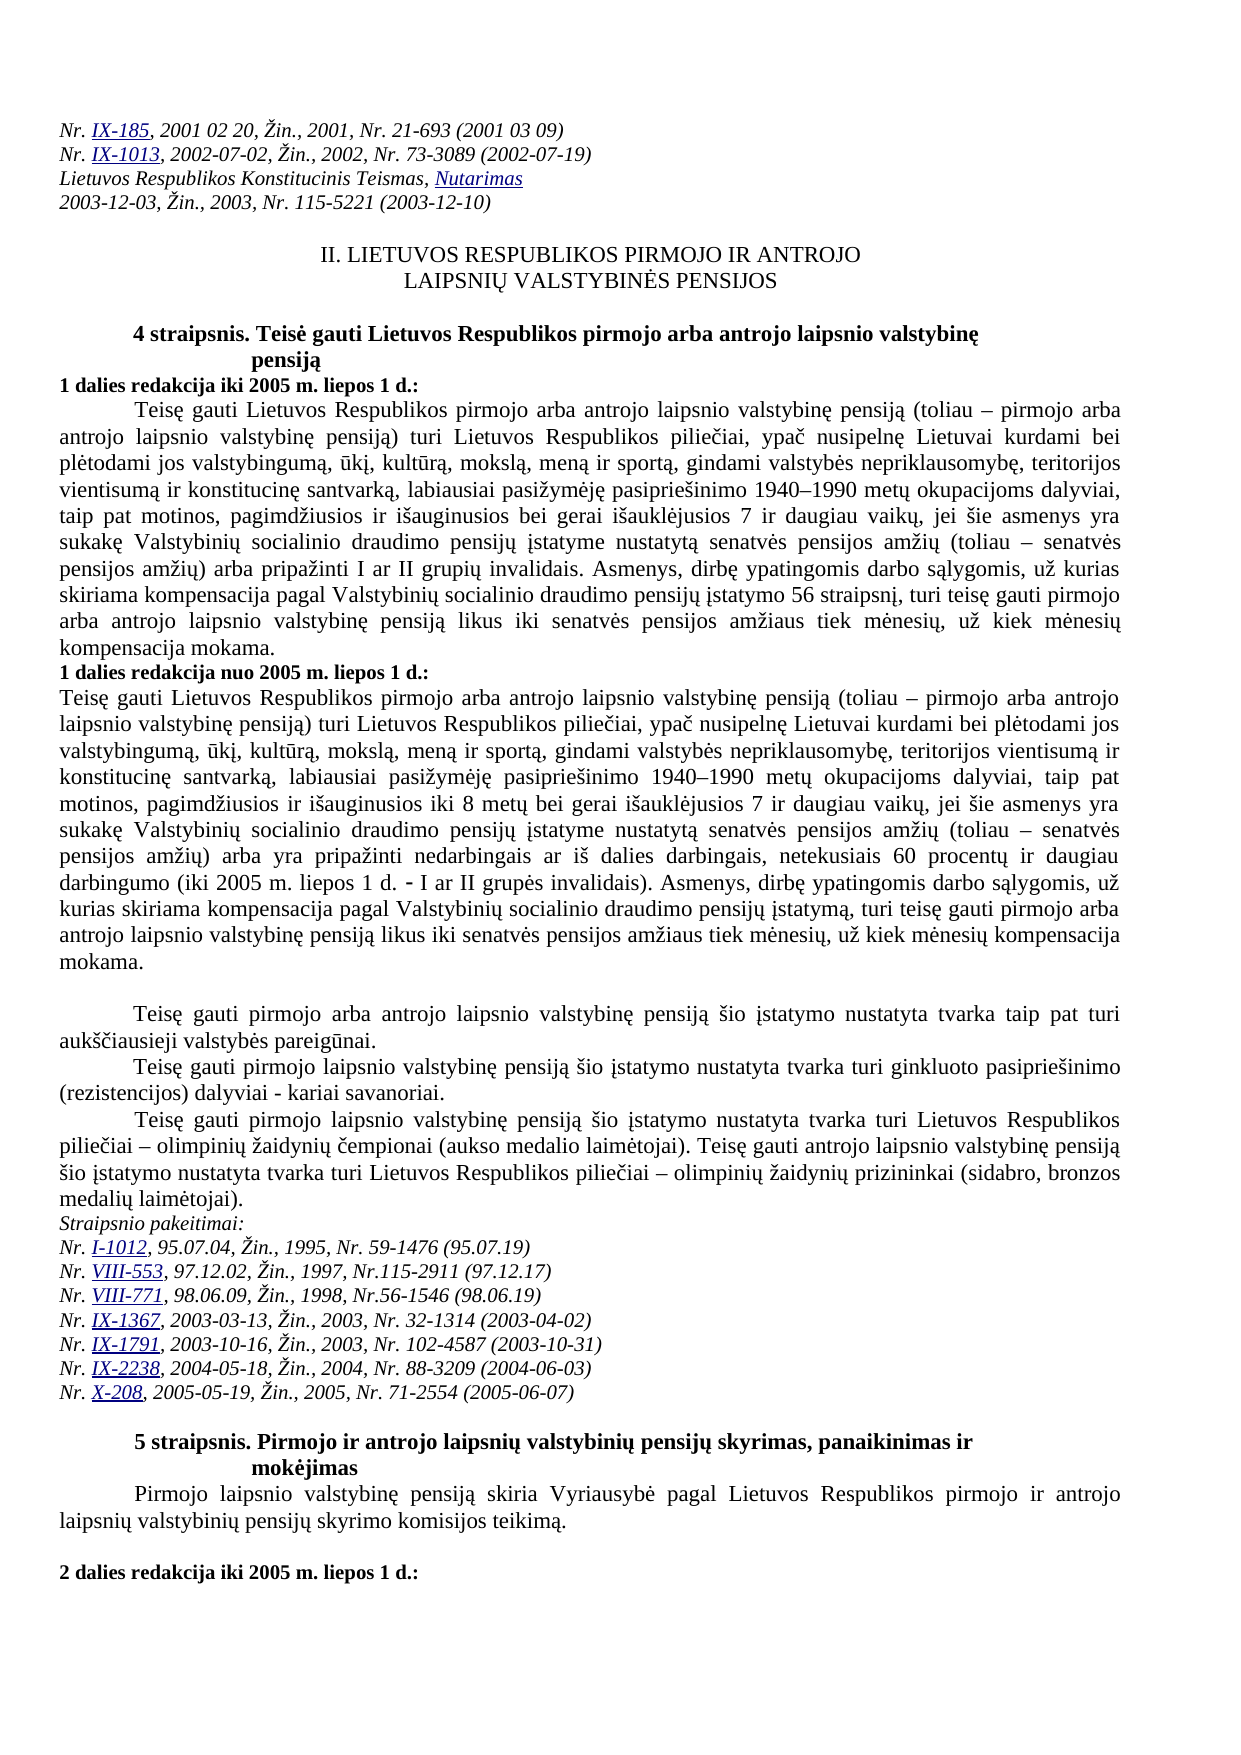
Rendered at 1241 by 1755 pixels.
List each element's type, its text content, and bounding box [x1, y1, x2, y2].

text LAIPSNIŲ VALSTYBINĖS PENSIJOS [59, 267, 1122, 293]
text II. LIETUVOS RESPUBLIKOS PIRMOJO IR ANTROJO [59, 241, 1122, 267]
text Nr. I-1012, 95.07.04, Žin., 1995, Nr. 59-1476 (95.07.19) [59, 1235, 1122, 1259]
text Nr. IX-185, 2001 02 20, Žin., 2001, Nr. 21-693 (2001 03 09) [59, 118, 1122, 142]
text Nr. IX-1367, 2003-03-13, Žin., 2003, Nr. 32-1314 (2003-04-02) [59, 1307, 1122, 1332]
text Nr. IX-1013, 2002-07-02, Žin., 2002, Nr. 73-3089 (2002-07-19) [59, 142, 1122, 166]
text Teisę gauti pirmojo laipsnio valstybinę pensiją šio įstatymo nustatyta tvarka turi Lietuvos Respublikos piliečiai – olimpinių žaidynių čempionai (aukso medalio laimėtojai). Teisę gauti antrojo laipsnio valstybinę pensiją šio įstatymo nustatyta tvarka turi Lietuvos Respublikos piliečiai – olimpinių žaidynių prizininkai (sidabro, bronzos medalių laimėtojai). [59, 1106, 1122, 1211]
text Teisę gauti Lietuvos Respublikos pirmojo arba antrojo laipsnio valstybinę pensiją (toliau – pirmojo arba antrojo laipsnio valstybinę pensiją) turi Lietuvos Respublikos piliečiai, ypač nusipelnę Lietuvai kurdami bei plėtodami jos valstybingumą, ūkį, kultūrą, mokslą, meną ir sportą, gindami valstybės nepriklausomybę, teritorijos vientisumą ir konstitucinę santvarką, labiausiai pasižymėję pasipriešinimo 1940–1990 metų okupacijoms dalyviai, taip pat motinos, pagimdžiusios ir išauginusios bei gerai išauklėjusios 7 ir daugiau vaikų, jei šie asmenys yra sukakę Valstybinių socialinio draudimo pensijų įstatyme nustatytą senatvės pensijos amžių (toliau – senatvės pensijos amžių) arba pripažinti I ar II grupių invalidais. Asmenys, dirbę ypatingomis darbo sąlygomis, už kurias skiriama kompensacija pagal Valstybinių socialinio draudimo pensijų įstatymo 56 straipsnį, turi teisę gauti pirmojo arba antrojo laipsnio valstybinę pensiją likus iki senatvės pensijos amžiaus tiek mėnesių, už kiek mėnesių kompensacija mokama. [59, 397, 1122, 660]
text Nr. IX-2238, 2004-05-18, Žin., 2004, Nr. 88-3209 (2004-06-03) [59, 1356, 1122, 1380]
text Nr. X-208, 2005-05-19, Žin., 2005, Nr. 71-2554 (2005-06-07) [59, 1380, 1122, 1404]
text pensiją [59, 346, 1122, 372]
text 4 straipsnis. Teisė gauti Lietuvos Respublikos pirmojo arba antrojo laipsnio valstybinę [59, 320, 1122, 346]
text Nr. IX-1791, 2003-10-16, Žin., 2003, Nr. 102-4587 (2003-10-31) [59, 1332, 1122, 1356]
text mokėjimas [251, 1454, 1122, 1481]
text Lietuvos Respublikos Konstitucinis Teismas, Nutarimas [59, 166, 1122, 190]
text 1 dalies redakcija iki 2005 m. liepos 1 d.: [59, 372, 1122, 397]
text 5 straipsnis. Pirmojo ir antrojo laipsnių valstybinių pensijų skyrimas, panaikinimas ir [134, 1428, 1122, 1454]
text Teisę gauti pirmojo arba antrojo laipsnio valstybinę pensiją šio įstatymo nustatyta tvarka taip pat turi aukščiausieji valstybės pareigūnai. [59, 1000, 1122, 1053]
text Pirmojo laipsnio valstybinę pensiją skiria Vyriausybė pagal Lietuvos Respublikos pirmojo ir antrojo laipsnių valstybinių pensijų skyrimo komisijos teikimą. [59, 1481, 1122, 1533]
text 1 dalies redakcija nuo 2005 m. liepos 1 d.: [59, 660, 1122, 684]
text Nr. VIII-553, 97.12.02, Žin., 1997, Nr.115-2911 (97.12.17) [59, 1259, 1122, 1283]
text Teisę gauti pirmojo laipsnio valstybinę pensiją šio įstatymo nustatyta tvarka turi ginkluoto pasipriešinimo (rezistencijos) dalyviai - kariai savanoriai. [59, 1053, 1122, 1106]
text 2 dalies redakcija iki 2005 m. liepos 1 d.: [59, 1559, 1122, 1584]
text Nr. VIII-771, 98.06.09, Žin., 1998, Nr.56-1546 (98.06.19) [59, 1283, 1122, 1307]
text Teisę gauti Lietuvos Respublikos pirmojo arba antrojo laipsnio valstybinę pensiją (toliau – pirmojo arba antrojo laipsnio valstybinę pensiją) turi Lietuvos Respublikos piliečiai, ypač nusipelnę Lietuvai kurdami bei plėtodami jos valstybingumą, ūkį, kultūrą, mokslą, meną ir sportą, gindami valstybės nepriklausomybę, teritorijos vientisumą ir konstitucinę santvarką, labiausiai pasižymėję pasipriešinimo 1940–1990 metų okupacijoms dalyviai, taip pat motinos, pagimdžiusios ir išauginusios iki 8 metų bei gerai išauklėjusios 7 ir daugiau vaikų, jei šie asmenys yra sukakę Valstybinių socialinio draudimo pensijų įstatyme nustatytą senatvės pensijos amžių (toliau – senatvės pensijos amžių) arba yra pripažinti nedarbingais ar iš dalies darbingais, netekusiais 60 procentų ir daugiau darbingumo (iki 2005 m. liepos 1 d.  I ar II grupės invalidais). Asmenys, dirbę ypatingomis darbo sąlygomis, už kurias skiriama kompensacija pagal Valstybinių socialinio draudimo pensijų įstatymą, turi teisę gauti pirmojo arba antrojo laipsnio valstybinę pensiją likus iki senatvės pensijos amžiaus tiek mėnesių, už kiek mėnesių kompensacija mokama. [59, 684, 1121, 974]
text 2003-12-03, Žin., 2003, Nr. 115-5221 (2003-12-10) [59, 190, 1122, 214]
text Straipsnio pakeitimai: [59, 1211, 1122, 1235]
